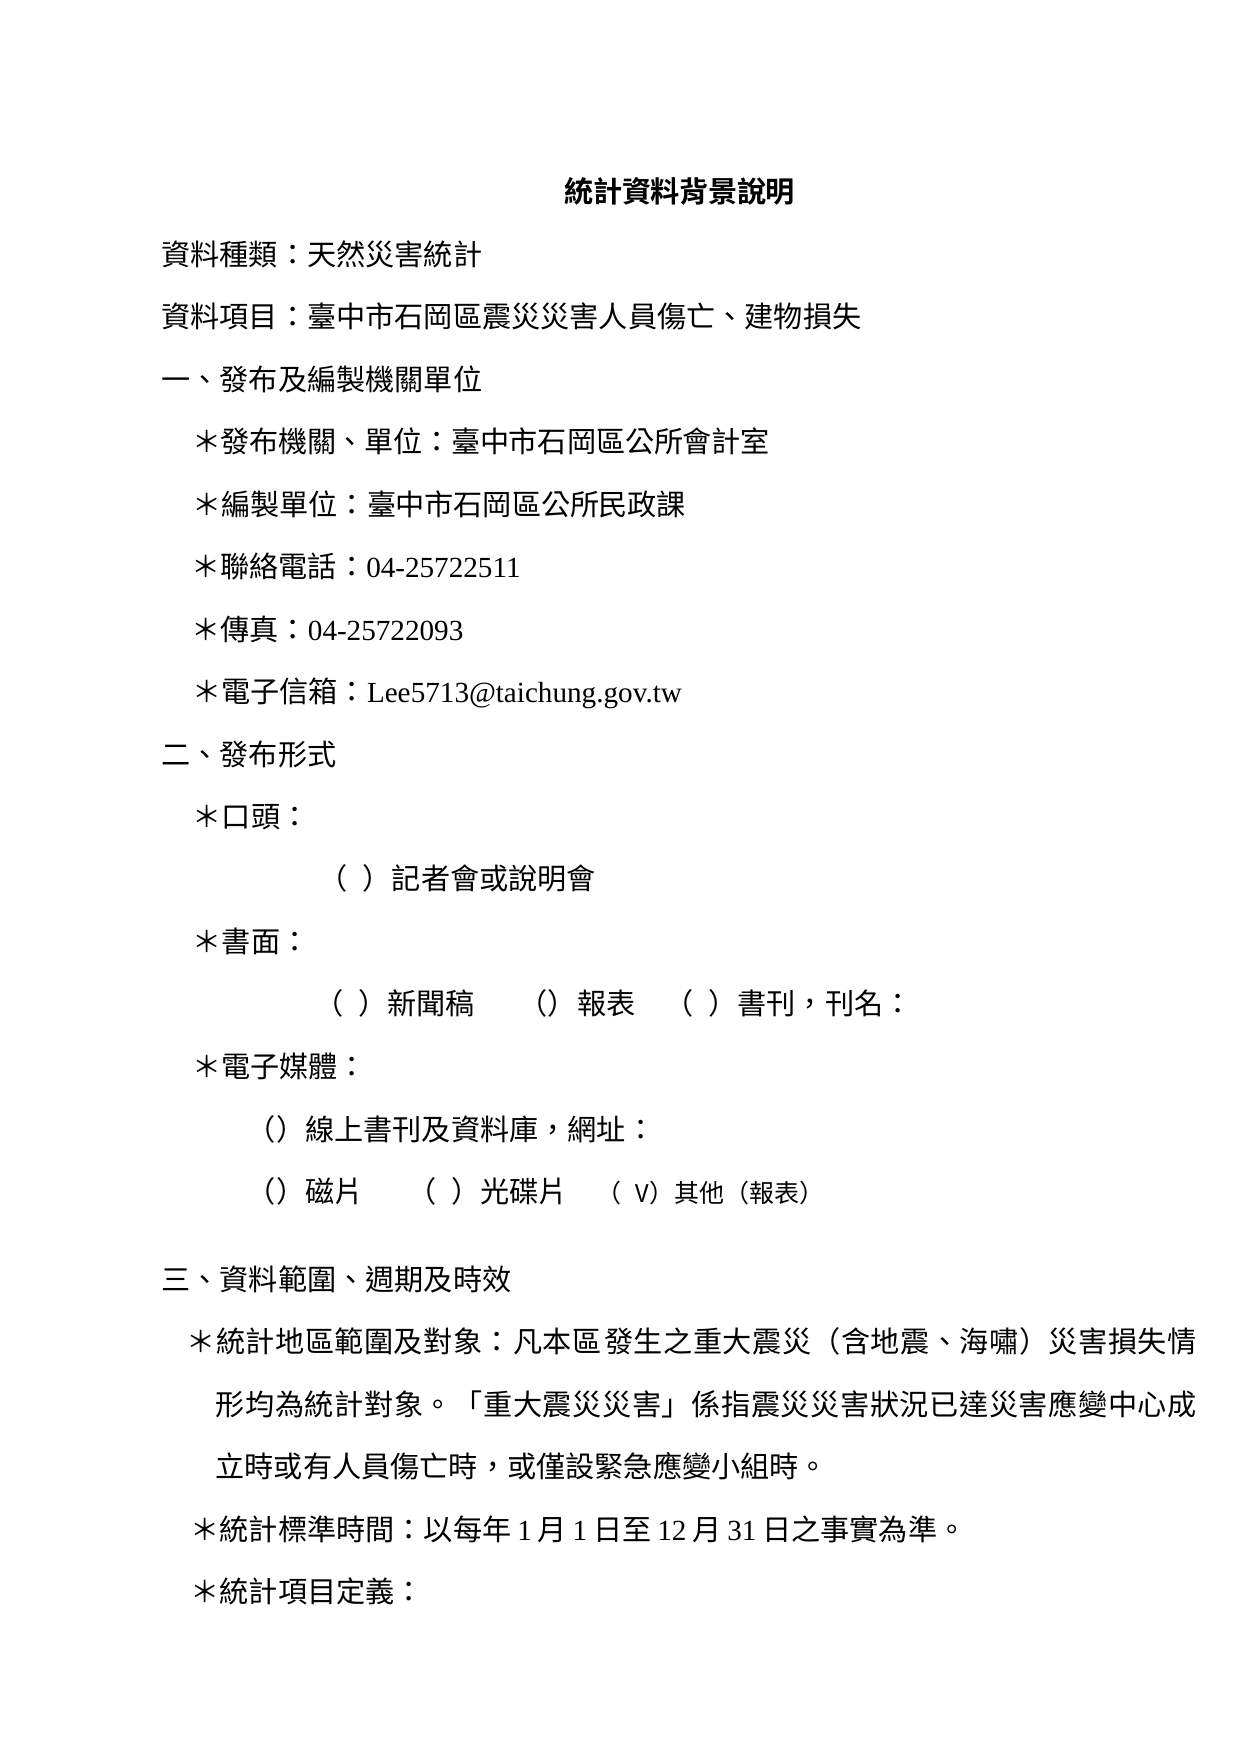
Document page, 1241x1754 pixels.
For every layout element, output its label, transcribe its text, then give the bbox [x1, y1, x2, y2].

table_header 統計資料背景說明 資料種類：天然災害統計 資料項目：臺中市石岡區震災災害人員傷亡、建物損失 一、發布及編製機關單位 ＊發布機關、單位：臺中市石岡區公所會計室 ＊編製單位：臺中市石岡區公所民政課 ＊聯絡電話：04-25722511 ＊傳真：04-25722093 ＊電子信箱：Lee5713@taichung.gov.tw 二、發布形式 口頭： （ ）記者會或說明會 書面： （ ）新聞稿 （）報表 （ ）書刊，刊名： ＊電子媒體： （）線上書刊及資料庫，網址： （）磁片 （ ）光碟片 （ V）其他（報表） 三、資料範圍、週期及時效 ＊統計地區範圍及對象：凡本區發生之重大震災（含地震、海嘯）災害損失情形均為統計對象。「重大震災災害」係指震災災害狀況已達災害應變中心成立時或有人員傷亡時，或僅設緊急應變小組時。 ＊統計標準時間：以每年1月1日至12月31日之事實為準。 ＊統計項目定義： [150, 148, 1209, 1638]
